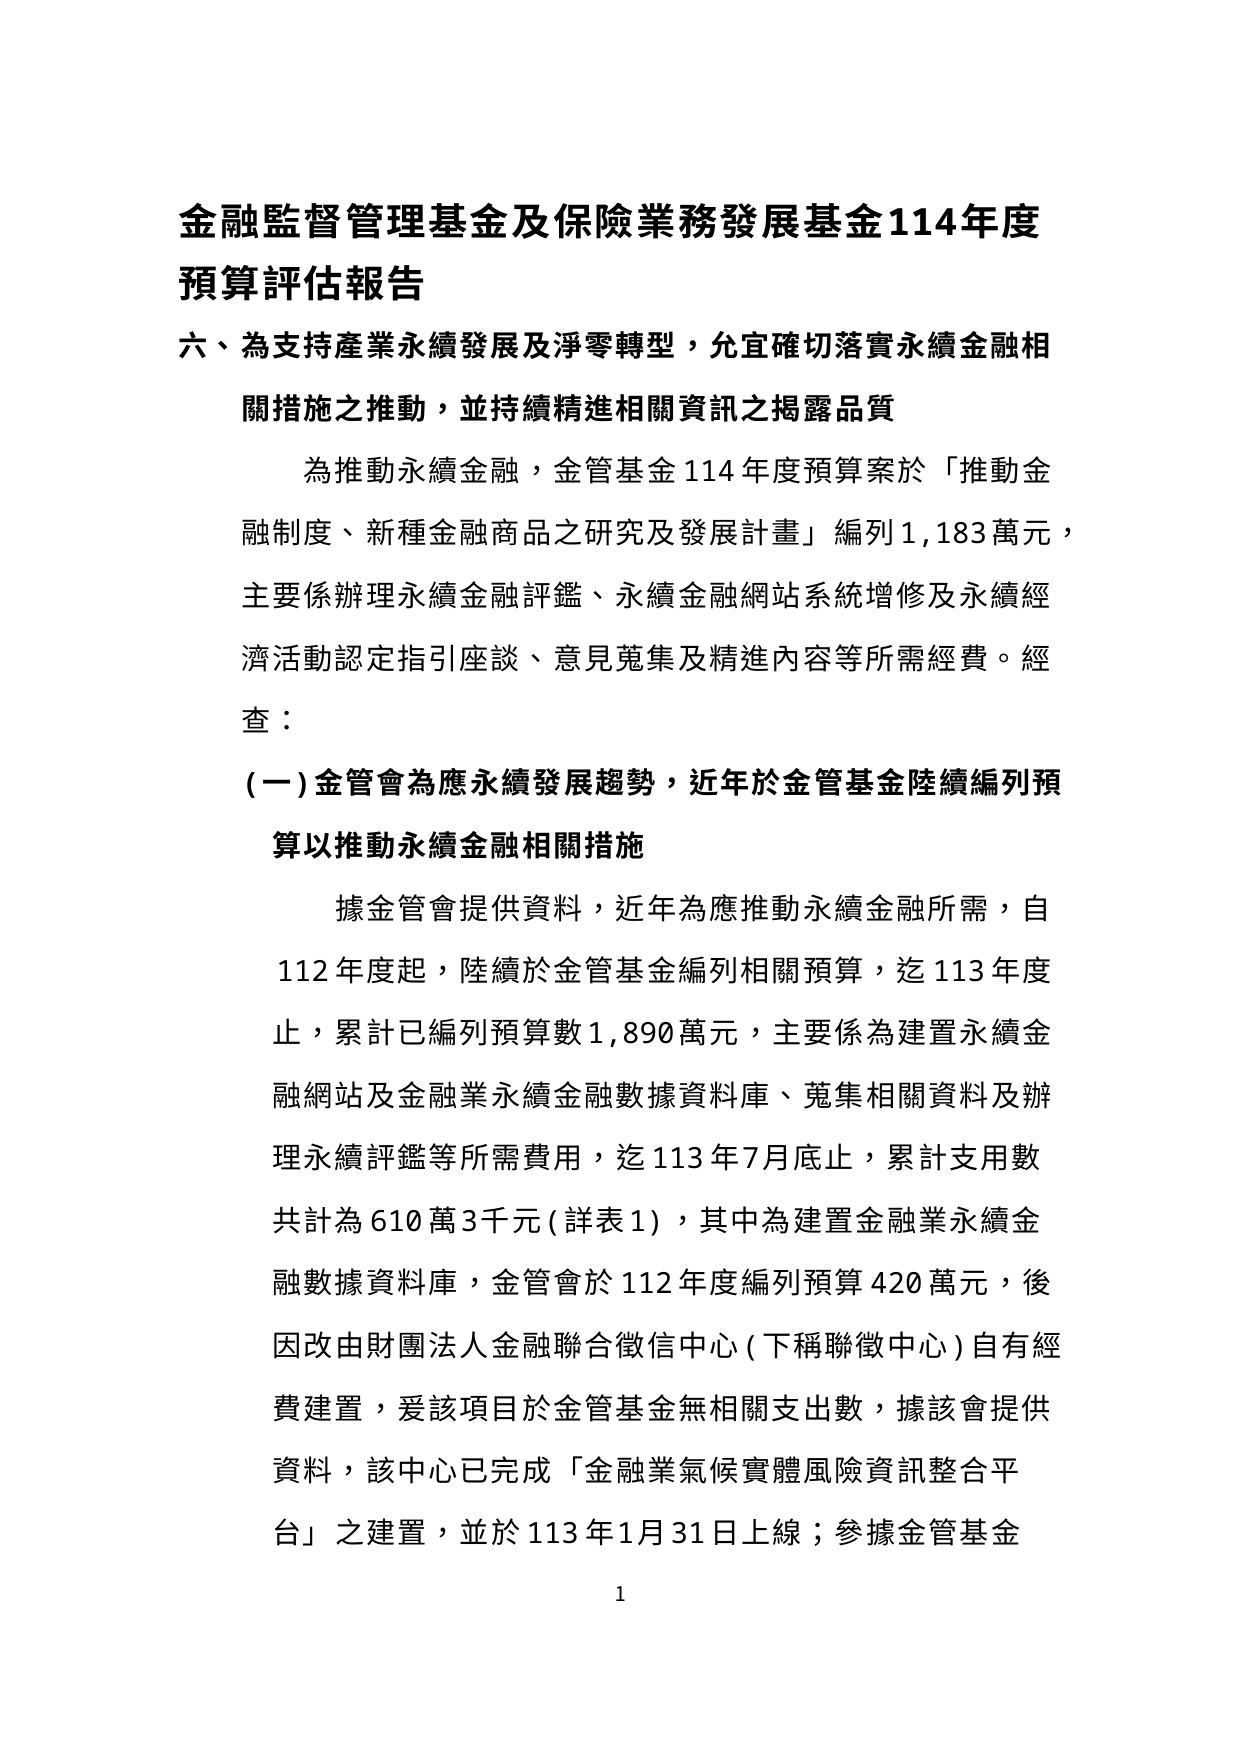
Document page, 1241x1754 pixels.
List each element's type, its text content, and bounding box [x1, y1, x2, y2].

text (一)金管會為應永續發展趨勢，近年於金管基金陸續編列預算以推動永續金融相關措施 [236, 740, 1063, 865]
text 據金管會提供資料，近年為應推動永續金融所需，自112年度起，陸續於金管基金編列相關預算，迄113年度止，累計已編列預算數1,890萬元，主要係為建置永續金融網站及金融業永續金融數據資料庫、蒐集相關資料及辦理永續評鑑等所需費用，迄113年7月底止，累計支用數共計為610萬3千元(詳表1)，其中為建置金融業永續金融數據資料庫，金管會於112年度編列預算420萬元，後因改由財團法人金融聯合徵信中心(下稱聯徵中心)自有經費建置，爰該項目於金管基金無相關支出數，據該會提供資料，該中心已完成「金融業氣候實體風險資訊整合平台」之建置，並於113年1月31日上線；參據金管基金 [266, 865, 1063, 1552]
text 為推動永續金融，金管基金114年度預算案於「推動金融制度、新種金融商品之研究及發展計畫」編列1,183萬元，主要係辦理永續金融評鑑、永續金融網站系統增修及永續經濟活動認定指引座談、意見蒐集及精進內容等所需經費。經查： [236, 427, 1063, 740]
text 六、為支持產業永續發展及淨零轉型，允宜確切落實永續金融相關措施之推動，並持續精進相關資訊之揭露品質 [177, 302, 1063, 427]
text 金融監督管理基金及保險業務發展基金114年度預算評估報告 [177, 177, 1063, 302]
